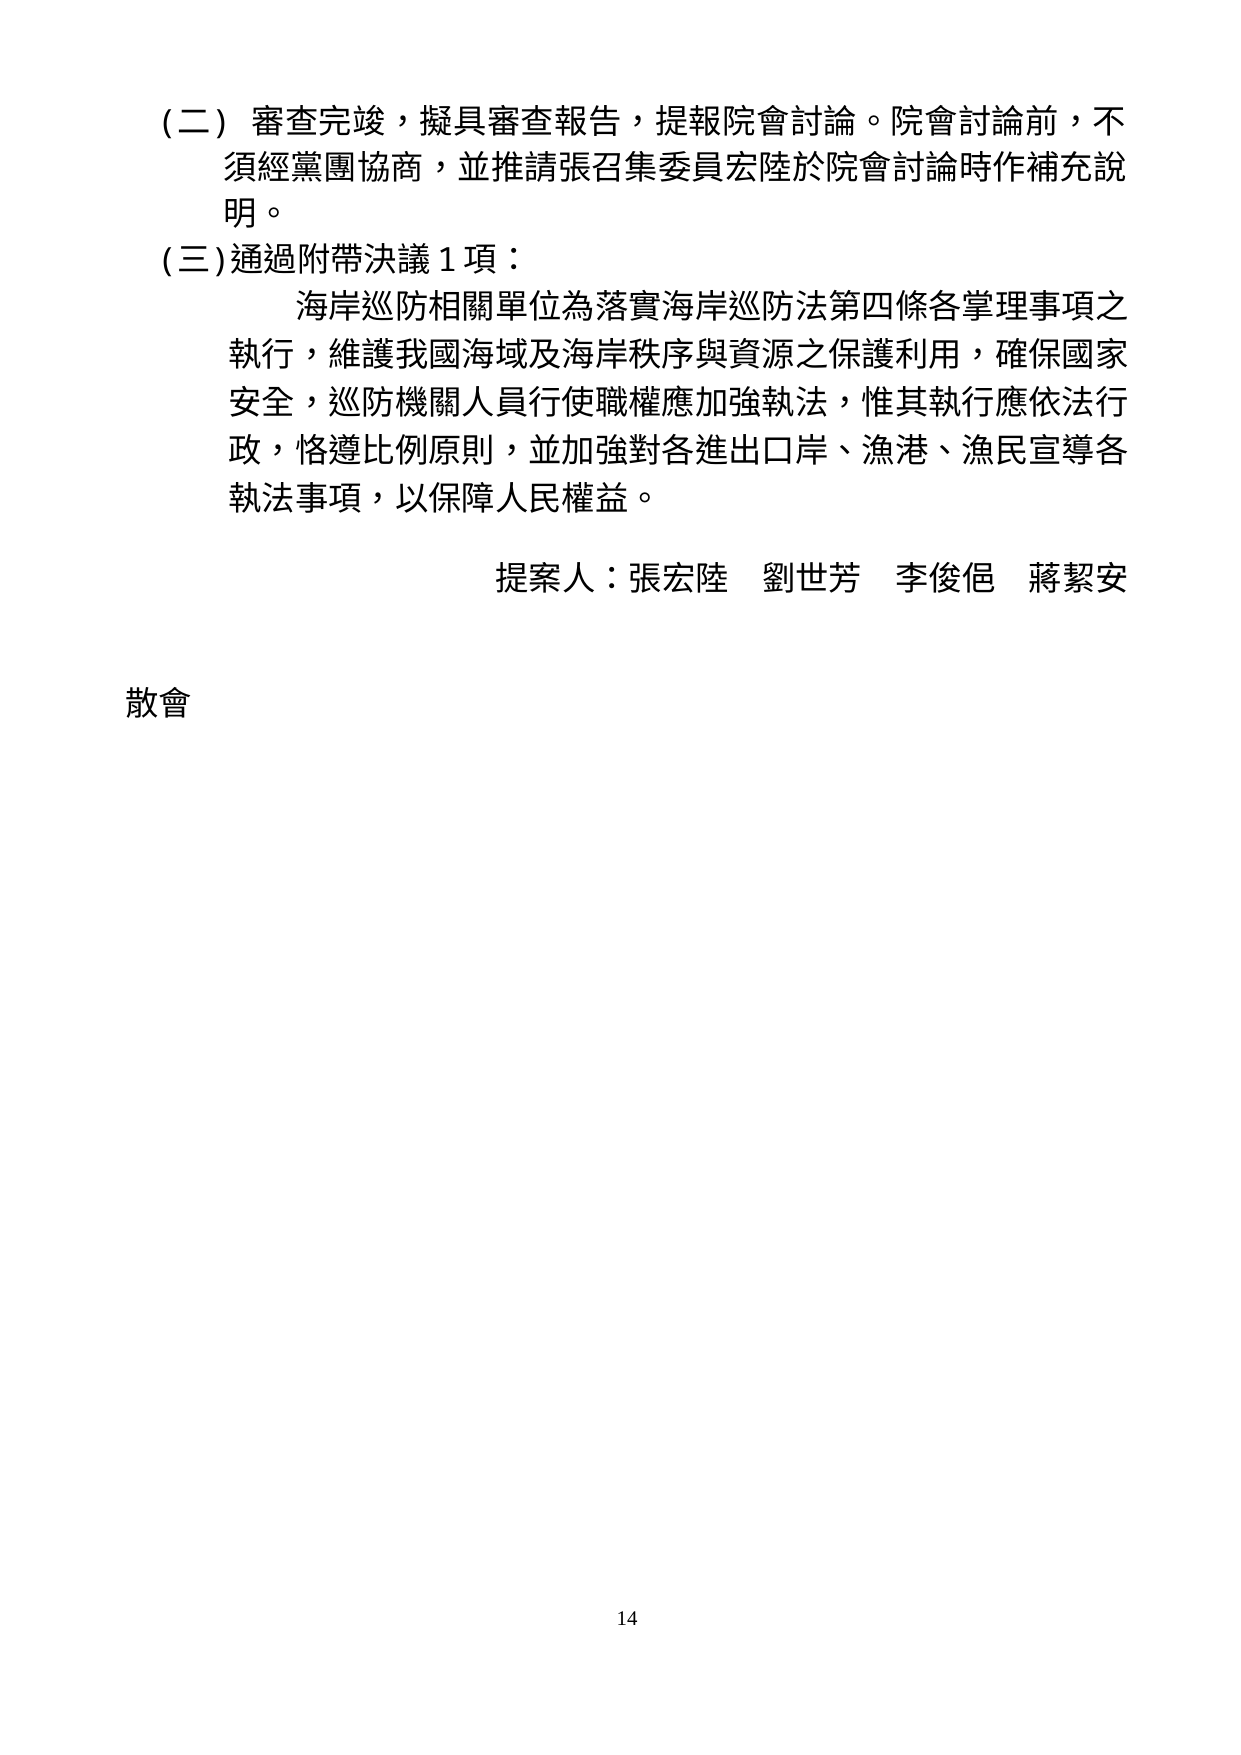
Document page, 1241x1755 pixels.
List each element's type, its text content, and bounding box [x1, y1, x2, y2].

text 海岸巡防相關單位為落實海岸巡防法第四條各掌理事項之執行，維護我國海域及海岸秩序與資源之保護利用，確保國家安全，巡防機關人員行使職權應加強執法，惟其執行應依法行政，恪遵比例原則，並加強對各進出口岸、漁港、漁民宣導各執法事項，以保障人民權益。 [228, 280, 1130, 520]
text 散會 [125, 659, 1129, 722]
text (三)通過附帶決議1項： [157, 234, 1129, 280]
text (二) 審查完竣，擬具審查報告，提報院會討論。院會討論前，不須經黨團協商，並推請張召集委員宏陸於院會討論時作補充說明。 [157, 97, 1129, 234]
text 提案人：張宏陸 劉世芳 李俊俋 蔣絜安 [435, 534, 1129, 597]
